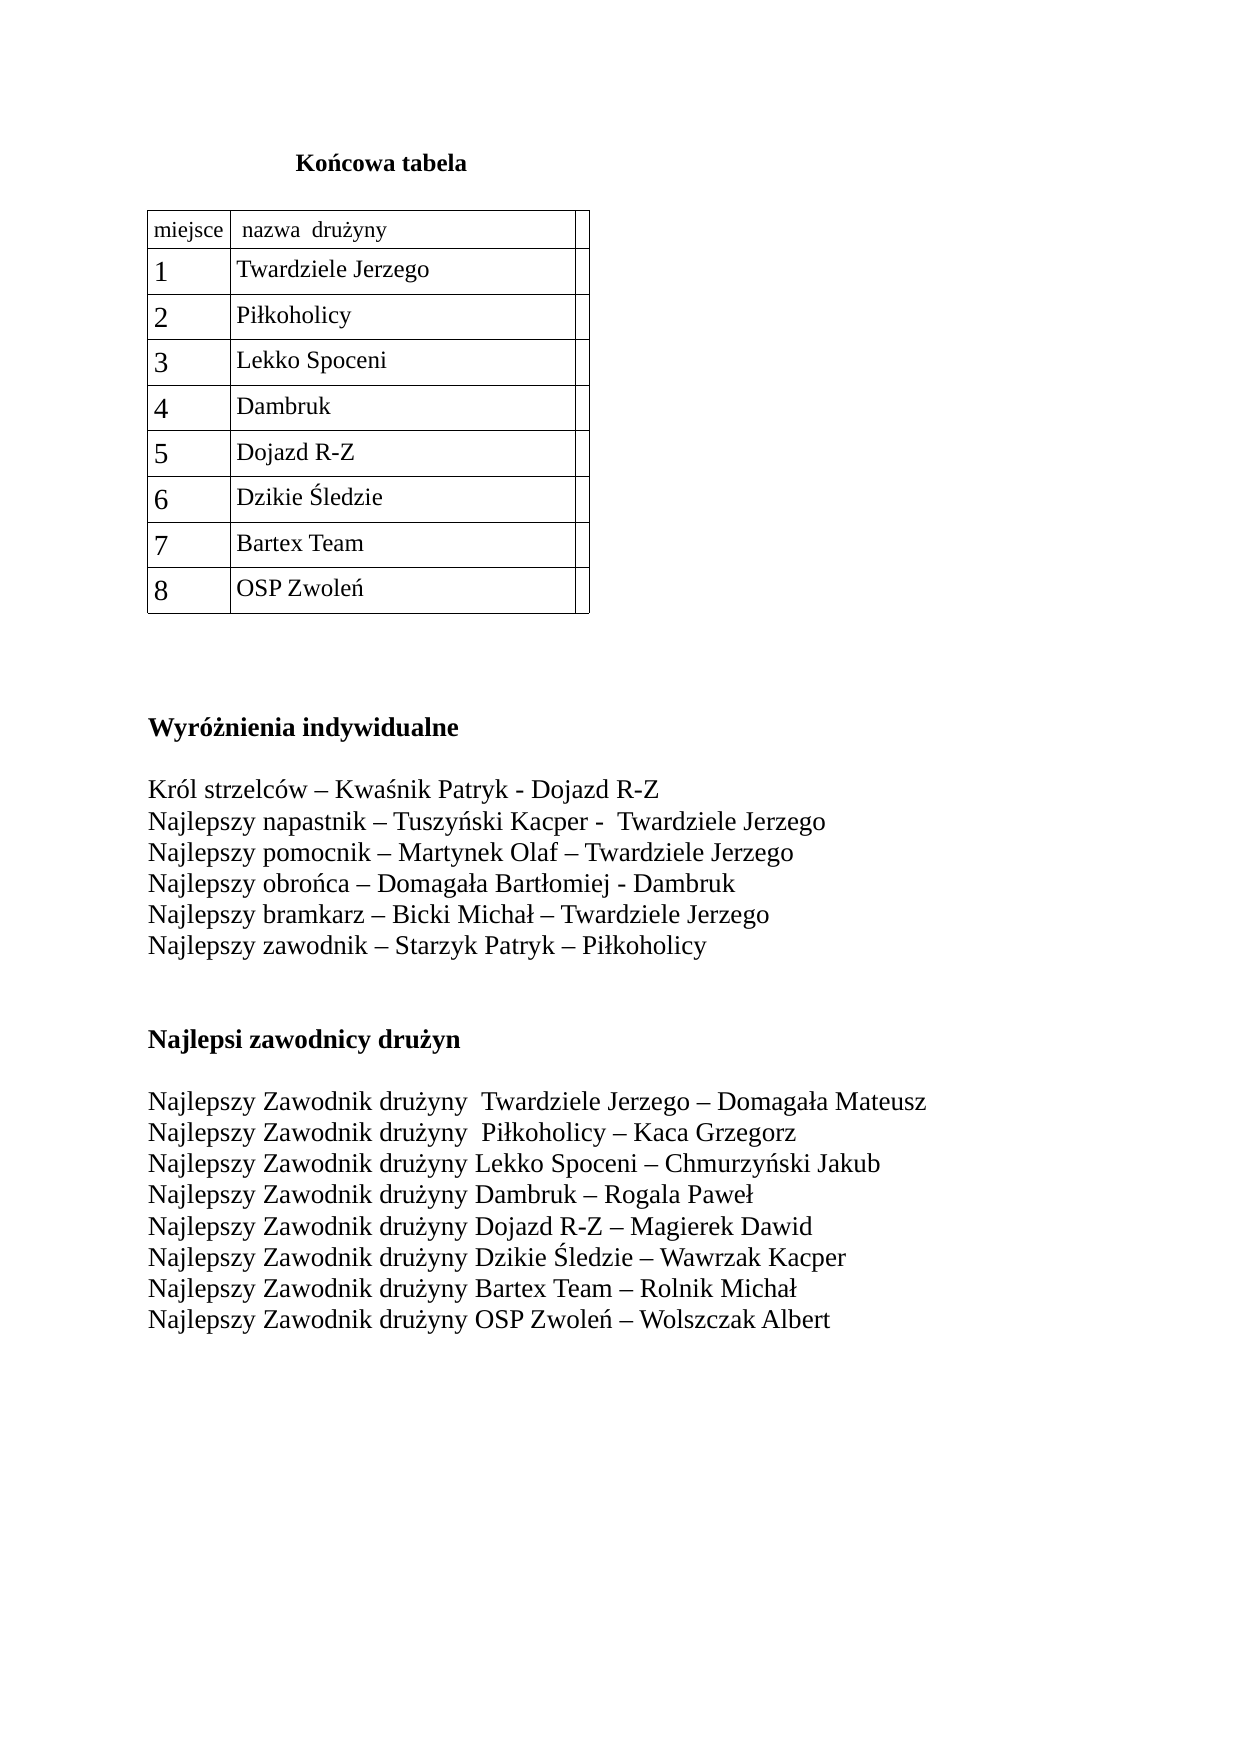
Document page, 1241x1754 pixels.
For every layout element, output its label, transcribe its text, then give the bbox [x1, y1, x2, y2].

table_cell Twardziele Jerzego [231, 249, 575, 294]
table_cell [576, 523, 589, 567]
table_cell Bartex Team [231, 523, 575, 567]
table_cell Dambruk [231, 386, 575, 430]
table_cell 4 [148, 386, 230, 430]
table_cell 6 [148, 477, 230, 521]
text Najlepszy obrońca – Domagała Bartłomiej - Dambruk [148, 867, 1092, 898]
text Najlepszy pomocnik – Martynek Olaf – Twardziele Jerzego [148, 836, 1092, 867]
text Najlepszy napastnik – Tuszyński Kacper - Twardziele Jerzego [148, 805, 1092, 836]
table_header nazwa drużyny [231, 211, 575, 248]
text Najlepsi zawodnicy drużyn [148, 1023, 1092, 1054]
text Najlepszy Zawodnik drużyny Piłkoholicy – Kaca Grzegorz [148, 1116, 1092, 1147]
text Wyróżnienia indywidualne [148, 711, 1092, 742]
table_header [576, 211, 589, 248]
text Końcowa tabela [148, 148, 1092, 176]
table_cell [576, 340, 589, 385]
table_cell 2 [148, 295, 230, 339]
table_cell [576, 431, 589, 476]
table_cell 3 [148, 340, 230, 385]
table_cell 1 [148, 249, 230, 294]
text Najlepszy Zawodnik drużyny Dojazd R-Z – Magierek Dawid [148, 1209, 1092, 1241]
text Najlepszy Zawodnik drużyny OSP Zwoleń – Wolszczak Albert [148, 1303, 1092, 1334]
table_cell [576, 568, 589, 612]
text Najlepszy zawodnik – Starzyk Patryk – Piłkoholicy [148, 929, 1092, 960]
table_cell 5 [148, 431, 230, 476]
text Najlepszy Zawodnik drużyny Dambruk – Rogala Paweł [148, 1178, 1092, 1209]
text Najlepszy bramkarz – Bicki Michał – Twardziele Jerzego [148, 898, 1092, 929]
table_cell Piłkoholicy [231, 295, 575, 339]
text Najlepszy Zawodnik drużyny Twardziele Jerzego – Domagała Mateusz [148, 1085, 1092, 1116]
table_cell OSP Zwoleń [231, 568, 575, 612]
table_cell [576, 477, 589, 521]
table_cell Lekko Spoceni [231, 340, 575, 385]
text Najlepszy Zawodnik drużyny Dzikie Śledzie – Wawrzak Kacper [148, 1241, 1092, 1272]
table_cell 7 [148, 523, 230, 567]
text Najlepszy Zawodnik drużyny Bartex Team – Rolnik Michał [148, 1272, 1092, 1303]
table_cell Dojazd R-Z [231, 431, 575, 476]
table_cell [576, 295, 589, 339]
table_cell 8 [148, 568, 230, 612]
table_header miejsce [148, 211, 230, 248]
table_cell Dzikie Śledzie [231, 477, 575, 521]
text Najlepszy Zawodnik drużyny Lekko Spoceni – Chmurzyński Jakub [148, 1147, 1092, 1178]
table_cell [576, 249, 589, 294]
text Król strzelców – Kwaśnik Patryk - Dojazd R-Z [148, 773, 1092, 805]
table_cell [576, 386, 589, 430]
